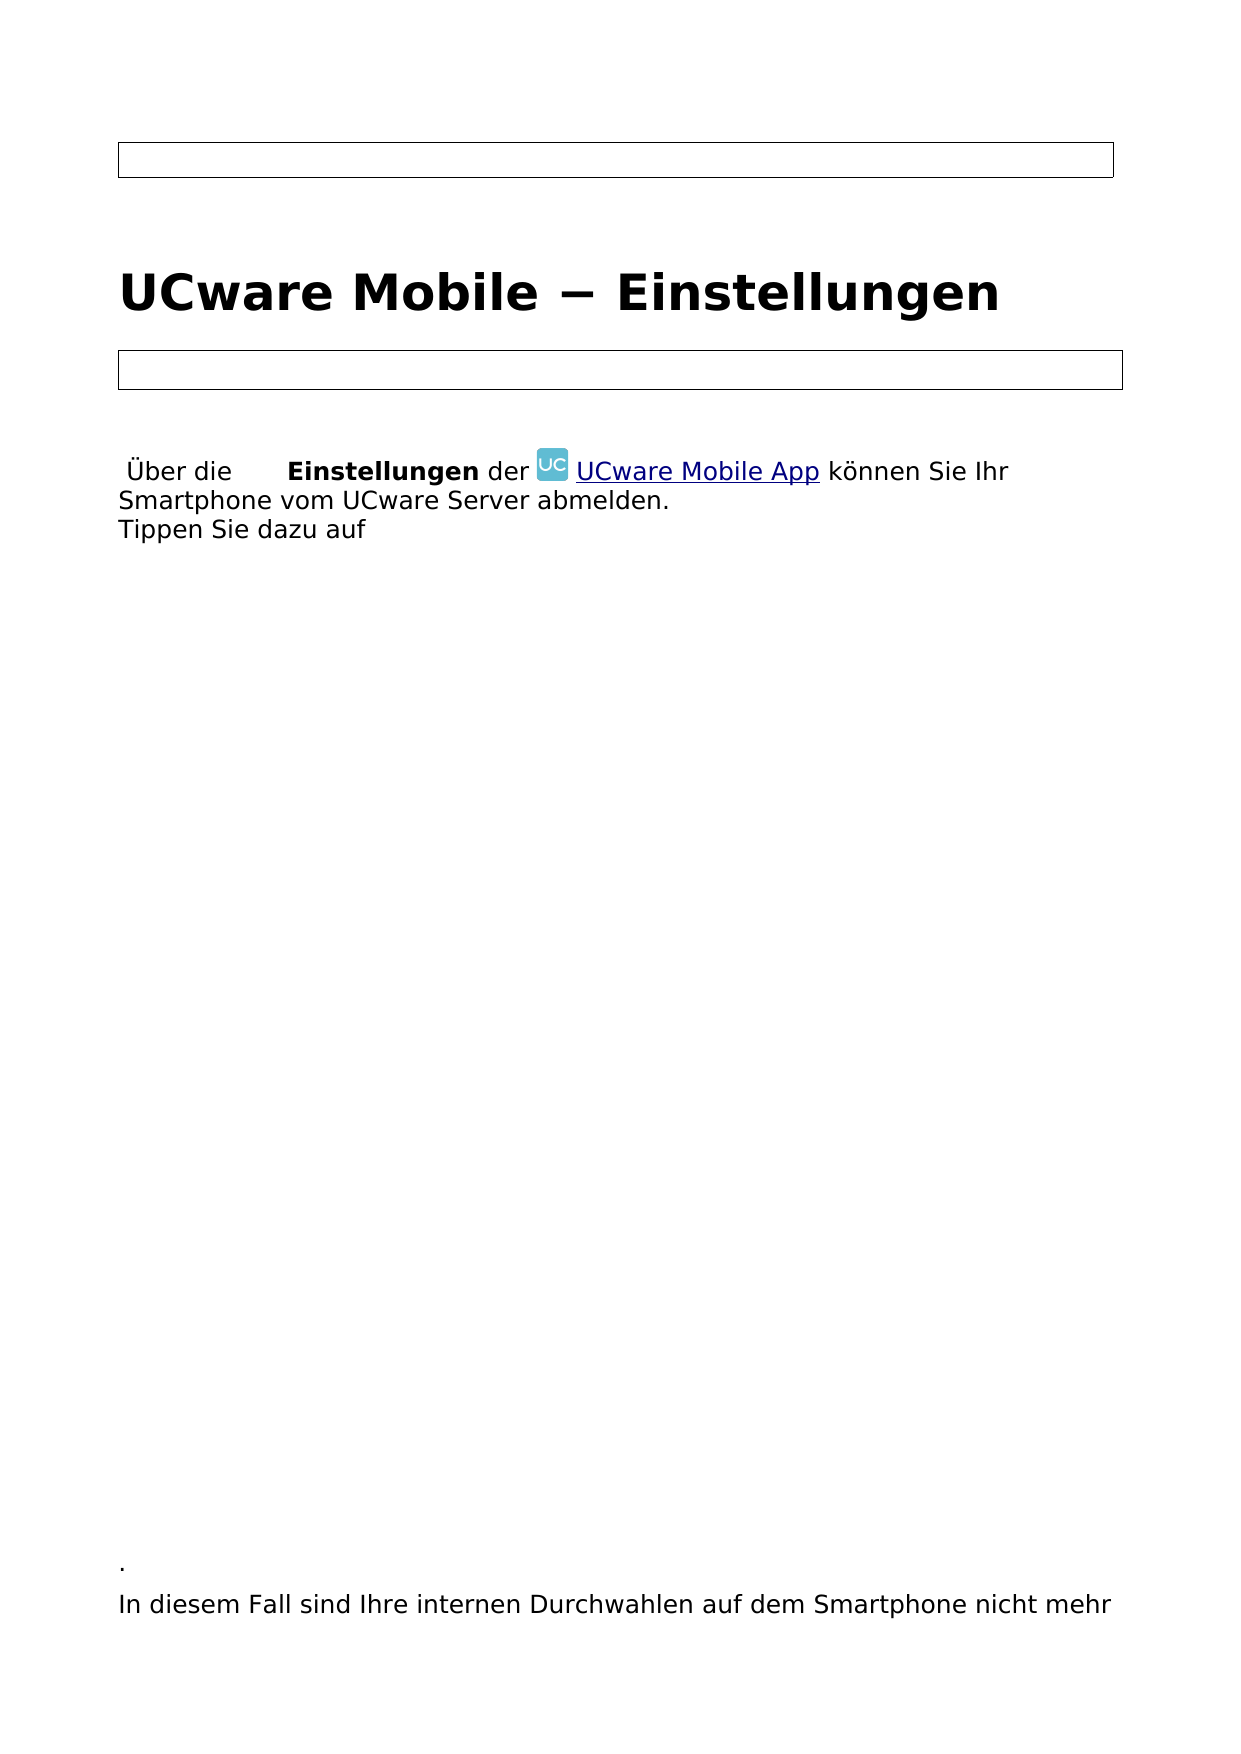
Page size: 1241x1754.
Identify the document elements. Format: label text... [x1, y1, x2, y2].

text Tippen Sie dazu auf . [118, 515, 1122, 1578]
text Über die Einstellungen der UCware Mobile App können Sie Ihr Smartphone vom UCware Server abmelden. [118, 404, 1122, 515]
picture [536, 448, 569, 481]
table_header [119, 143, 1113, 177]
text In diesem Fall sind Ihre internen Durchwahlen auf dem Smartphone nicht mehr [118, 1590, 1122, 1619]
subtitle UCware Mobile − Einstellungen [118, 264, 1122, 323]
table_header [119, 351, 1122, 389]
